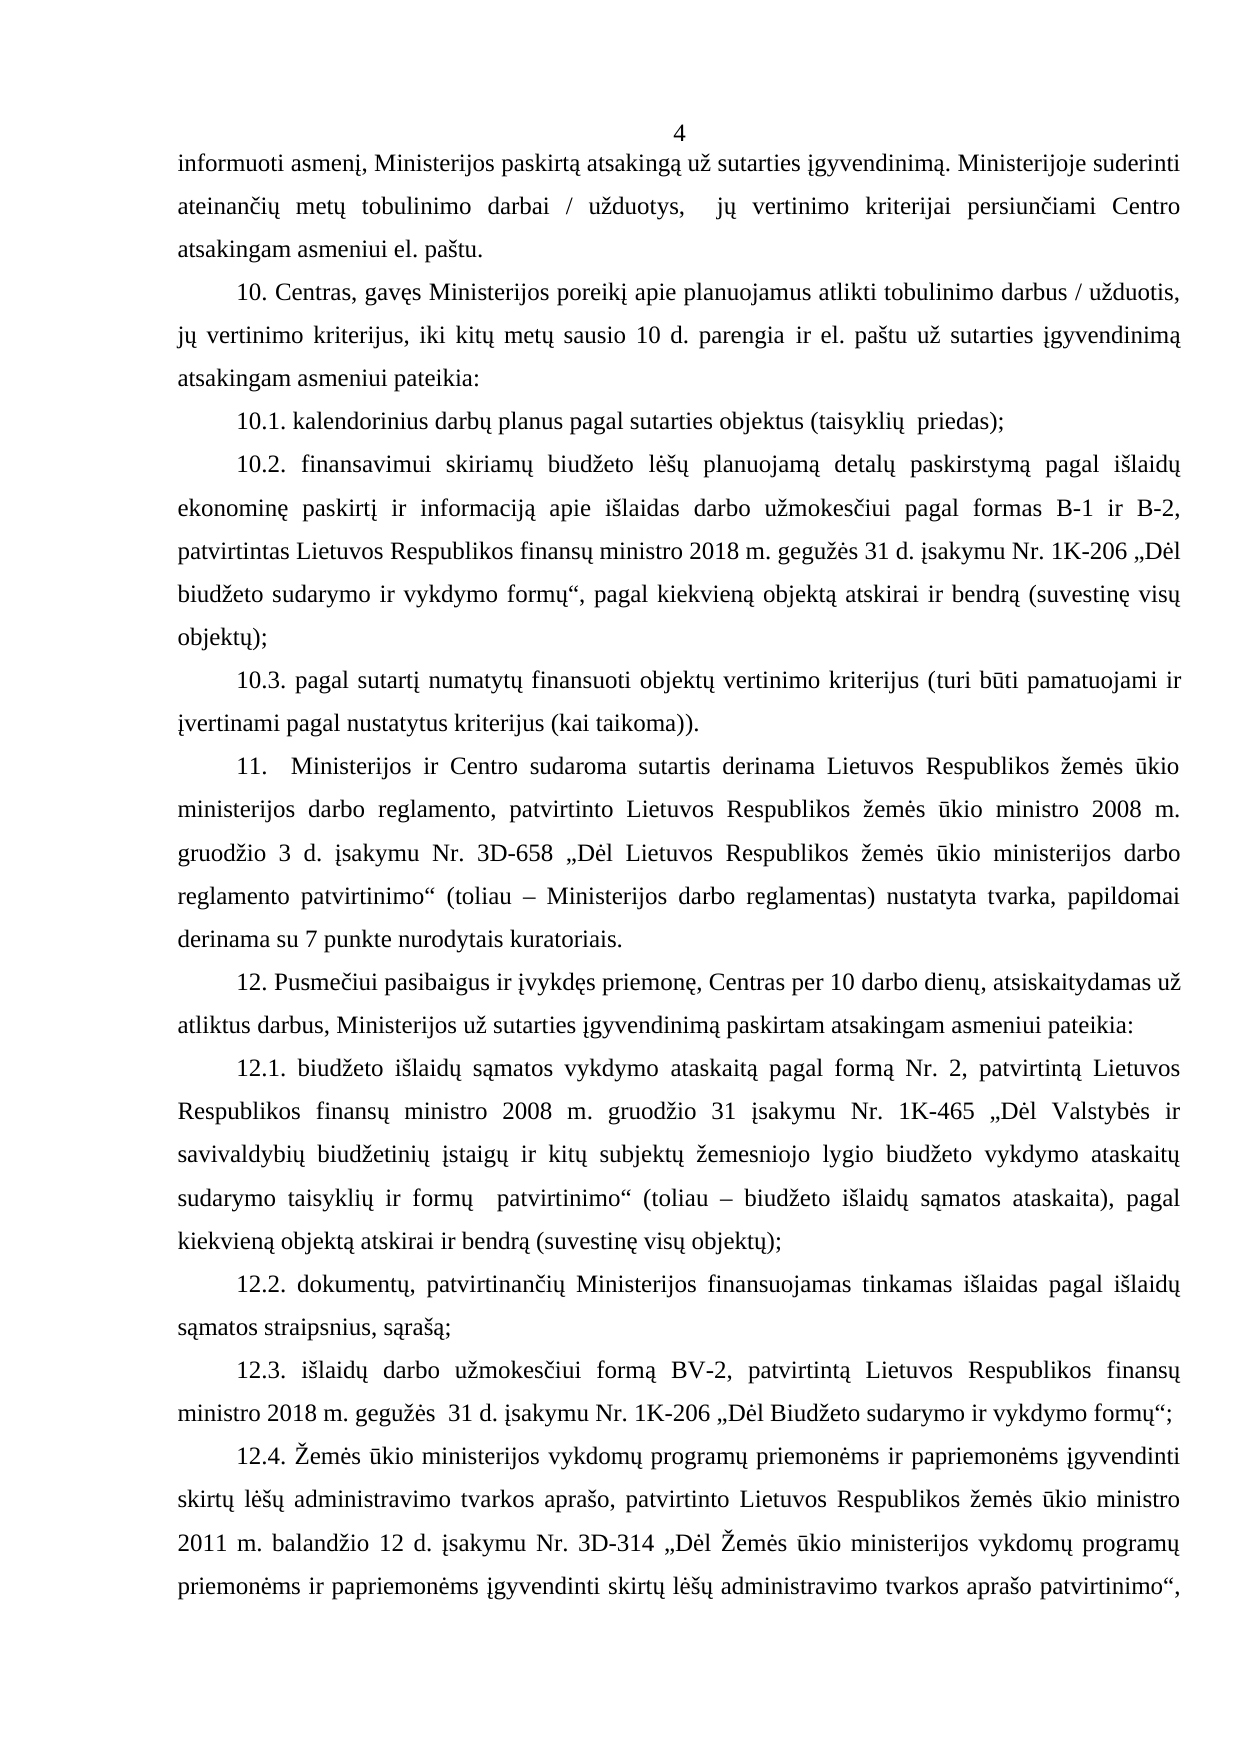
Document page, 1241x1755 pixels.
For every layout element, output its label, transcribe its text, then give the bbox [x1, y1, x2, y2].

text 12.3. išlaidų darbo užmokesčiui formą BV-2, patvirtintą Lietuvos Respublikos finansų ministro 2018 m. gegužės 31 d. įsakymu Nr. 1K-206 „Dėl Biudžeto sudarymo ir vykdymo formų“; [177, 1355, 1181, 1427]
text informuoti asmenį, Ministerijos paskirtą atsakingą už sutarties įgyvendinimą. Ministerijoje suderinti ateinančių metų tobulinimo darbai / užduotys, jų vertinimo kriterijai persiunčiami Centro atsakingam asmeniui el. paštu. [177, 148, 1181, 263]
text 11. Ministerijos ir Centro sudaroma sutartis derinama Lietuvos Respublikos žemės ūkio ministerijos darbo reglamento, patvirtinto Lietuvos Respublikos žemės ūkio ministro 2008 m. gruodžio 3 d. įsakymu Nr. 3D-658 „Dėl Lietuvos Respublikos žemės ūkio ministerijos darbo reglamento patvirtinimo“ (toliau – Ministerijos darbo reglamentas) nustatyta tvarka, papildomai derinama su 7 punkte nurodytais kuratoriais. [177, 751, 1181, 953]
text 12.1. biudžeto išlaidų sąmatos vykdymo ataskaitą pagal formą Nr. 2, patvirtintą Lietuvos Respublikos finansų ministro 2008 m. gruodžio 31 įsakymu Nr. 1K-465 „Dėl Valstybės ir savivaldybių biudžetinių įstaigų ir kitų subjektų žemesniojo lygio biudžeto vykdymo ataskaitų sudarymo taisyklių ir formų patvirtinimo“ (toliau – biudžeto išlaidų sąmatos ataskaita), pagal kiekvieną objektą atskirai ir bendrą (suvestinę visų objektų); [177, 1053, 1181, 1254]
text 10.2. finansavimui skiriamų biudžeto lėšų planuojamą detalų paskirstymą pagal išlaidų ekonominę paskirtį ir informaciją apie išlaidas darbo užmokesčiui pagal formas B-1 ir B-2, patvirtintas Lietuvos Respublikos finansų ministro 2018 m. gegužės 31 d. įsakymu Nr. 1K-206 „Dėl biudžeto sudarymo ir vykdymo formų“, pagal kiekvieną objektą atskirai ir bendrą (suvestinę visų objektų); [177, 449, 1181, 651]
text 10.1. kalendorinius darbų planus pagal sutarties objektus (taisyklių priedas); [177, 406, 1181, 435]
text 10.3. pagal sutartį numatytų finansuoti objektų vertinimo kriterijus (turi būti pamatuojami ir įvertinami pagal nustatytus kriterijus (kai taikoma)). [177, 665, 1181, 737]
text 10. Centras, gavęs Ministerijos poreikį apie planuojamus atlikti tobulinimo darbus / užduotis, jų vertinimo kriterijus, iki kitų metų sausio 10 d. parengia ir el. paštu už sutarties įgyvendinimą atsakingam asmeniui pateikia: [177, 277, 1181, 392]
text 12. Pusmečiui pasibaigus ir įvykdęs priemonę, Centras per 10 darbo dienų, atsiskaitydamas už atliktus darbus, Ministerijos už sutarties įgyvendinimą paskirtam atsakingam asmeniui pateikia: [177, 967, 1181, 1039]
text 12.4. Žemės ūkio ministerijos vykdomų programų priemonėms ir papriemonėms įgyvendinti skirtų lėšų administravimo tvarkos aprašo, patvirtinto Lietuvos Respublikos žemės ūkio ministro 2011 m. balandžio 12 d. įsakymu Nr. 3D-314 „Dėl Žemės ūkio ministerijos vykdomų programų priemonėms ir papriemonėms įgyvendinti skirtų lėšų administravimo tvarkos aprašo patvirtinimo“, [177, 1441, 1181, 1599]
text 12.2. dokumentų, patvirtinančių Ministerijos finansuojamas tinkamas išlaidas pagal išlaidų sąmatos straipsnius, sąrašą; [177, 1269, 1181, 1341]
